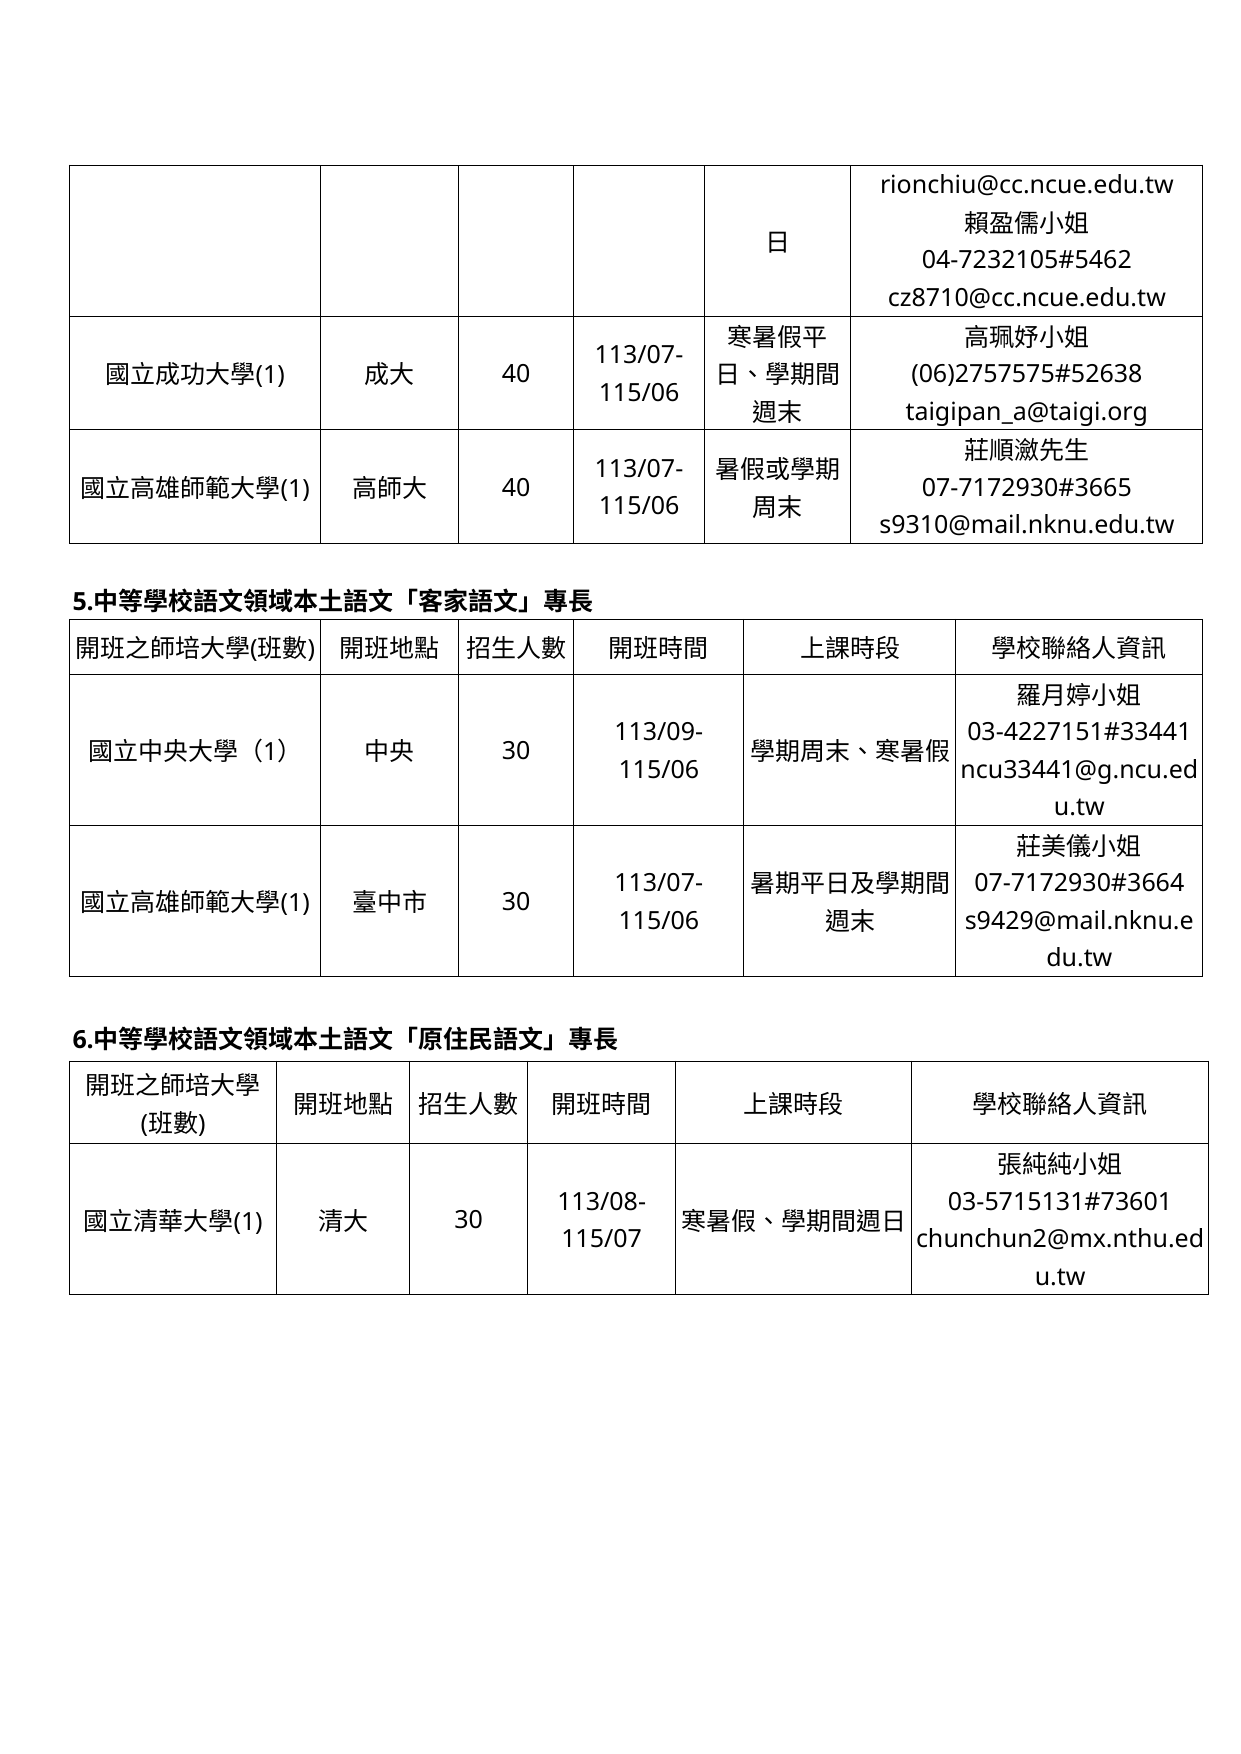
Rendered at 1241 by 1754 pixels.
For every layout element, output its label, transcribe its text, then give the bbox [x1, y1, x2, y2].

table_cell 清大 [277, 1144, 409, 1294]
table_cell 莊美儀小姐 07-7172930#3664 s9429@mail.nknu.edu.tw [956, 826, 1202, 976]
table_cell 招生人數 [410, 1062, 527, 1143]
table_cell rionchiu@cc.ncue.edu.tw 賴盈儒小姐 04-7232105#5462 cz8710@cc.ncue.edu.tw [851, 166, 1202, 316]
table_cell 暑期平日及學期間週末 [744, 826, 955, 976]
table_cell 暑假或學期周末 [705, 430, 850, 543]
table_cell 上課時段 [744, 620, 955, 674]
table_header 6.中等學校語文領域本土語文「原住民語文」專長 [69, 1014, 1208, 1061]
table_cell 臺中市 [321, 826, 458, 976]
table_cell 開班地點 [321, 620, 458, 674]
table_cell 學期周末、寒暑假 [744, 675, 955, 825]
table_cell 國立中央大學（1） [70, 675, 320, 825]
table_cell 國立清華大學(1) [70, 1144, 276, 1294]
table_cell 國立高雄師範大學(1) [70, 430, 320, 543]
table_cell 學校聯絡人資訊 [912, 1062, 1208, 1143]
table_cell 開班地點 [277, 1062, 409, 1143]
table_cell 成大 [321, 317, 458, 429]
table_cell [574, 166, 704, 316]
table_cell 莊順瀲先生 07-7172930#3665 s9310@mail.nknu.edu.tw [851, 430, 1202, 543]
table_cell 開班時間 [574, 620, 743, 674]
table_cell 開班之師培大學(班數) [70, 620, 320, 674]
table_cell 招生人數 [459, 620, 573, 674]
table_cell [70, 166, 320, 316]
table_cell 日 [705, 166, 850, 316]
table_cell 上課時段 [676, 1062, 911, 1143]
table_cell 113/07-115/06 [574, 826, 743, 976]
table_cell 張純純小姐 03-5715131#73601 chunchun2@mx.nthu.edu.tw [912, 1144, 1208, 1294]
table_cell 40 [459, 317, 573, 429]
table_cell [459, 166, 573, 316]
table_cell 學校聯絡人資訊 [956, 620, 1202, 674]
table_cell [321, 166, 458, 316]
table_cell 40 [459, 430, 573, 543]
table_cell 國立成功大學(1) [70, 317, 320, 429]
table_cell 羅月婷小姐 03-4227151#33441 ncu33441@g.ncu.edu.tw [956, 675, 1202, 825]
table_cell 高珮妤小姐 (06)2757575#52638 taigipan_a@taigi.org [851, 317, 1202, 429]
table_cell 5.中等學校語文領域本土語文「客家語文」專長 [69, 544, 1203, 619]
table_cell 中央 [321, 675, 458, 825]
table_cell 高師大 [321, 430, 458, 543]
table_cell 寒暑假平日、學期間週末 [705, 317, 850, 429]
table_cell 國立高雄師範大學(1) [70, 826, 320, 976]
table_cell 113/07-115/06 [574, 430, 704, 543]
table_cell 寒暑假、學期間週日 [676, 1144, 911, 1294]
table_cell 113/08-115/07 [528, 1144, 675, 1294]
table_cell 30 [459, 826, 573, 976]
table_cell 113/07-115/06 [574, 317, 704, 429]
table_cell 開班時間 [528, 1062, 675, 1143]
table_cell 113/09-115/06 [574, 675, 743, 825]
table_cell 30 [459, 675, 573, 825]
table_cell 開班之師培大學(班數) [70, 1062, 276, 1143]
table_cell 30 [410, 1144, 527, 1294]
